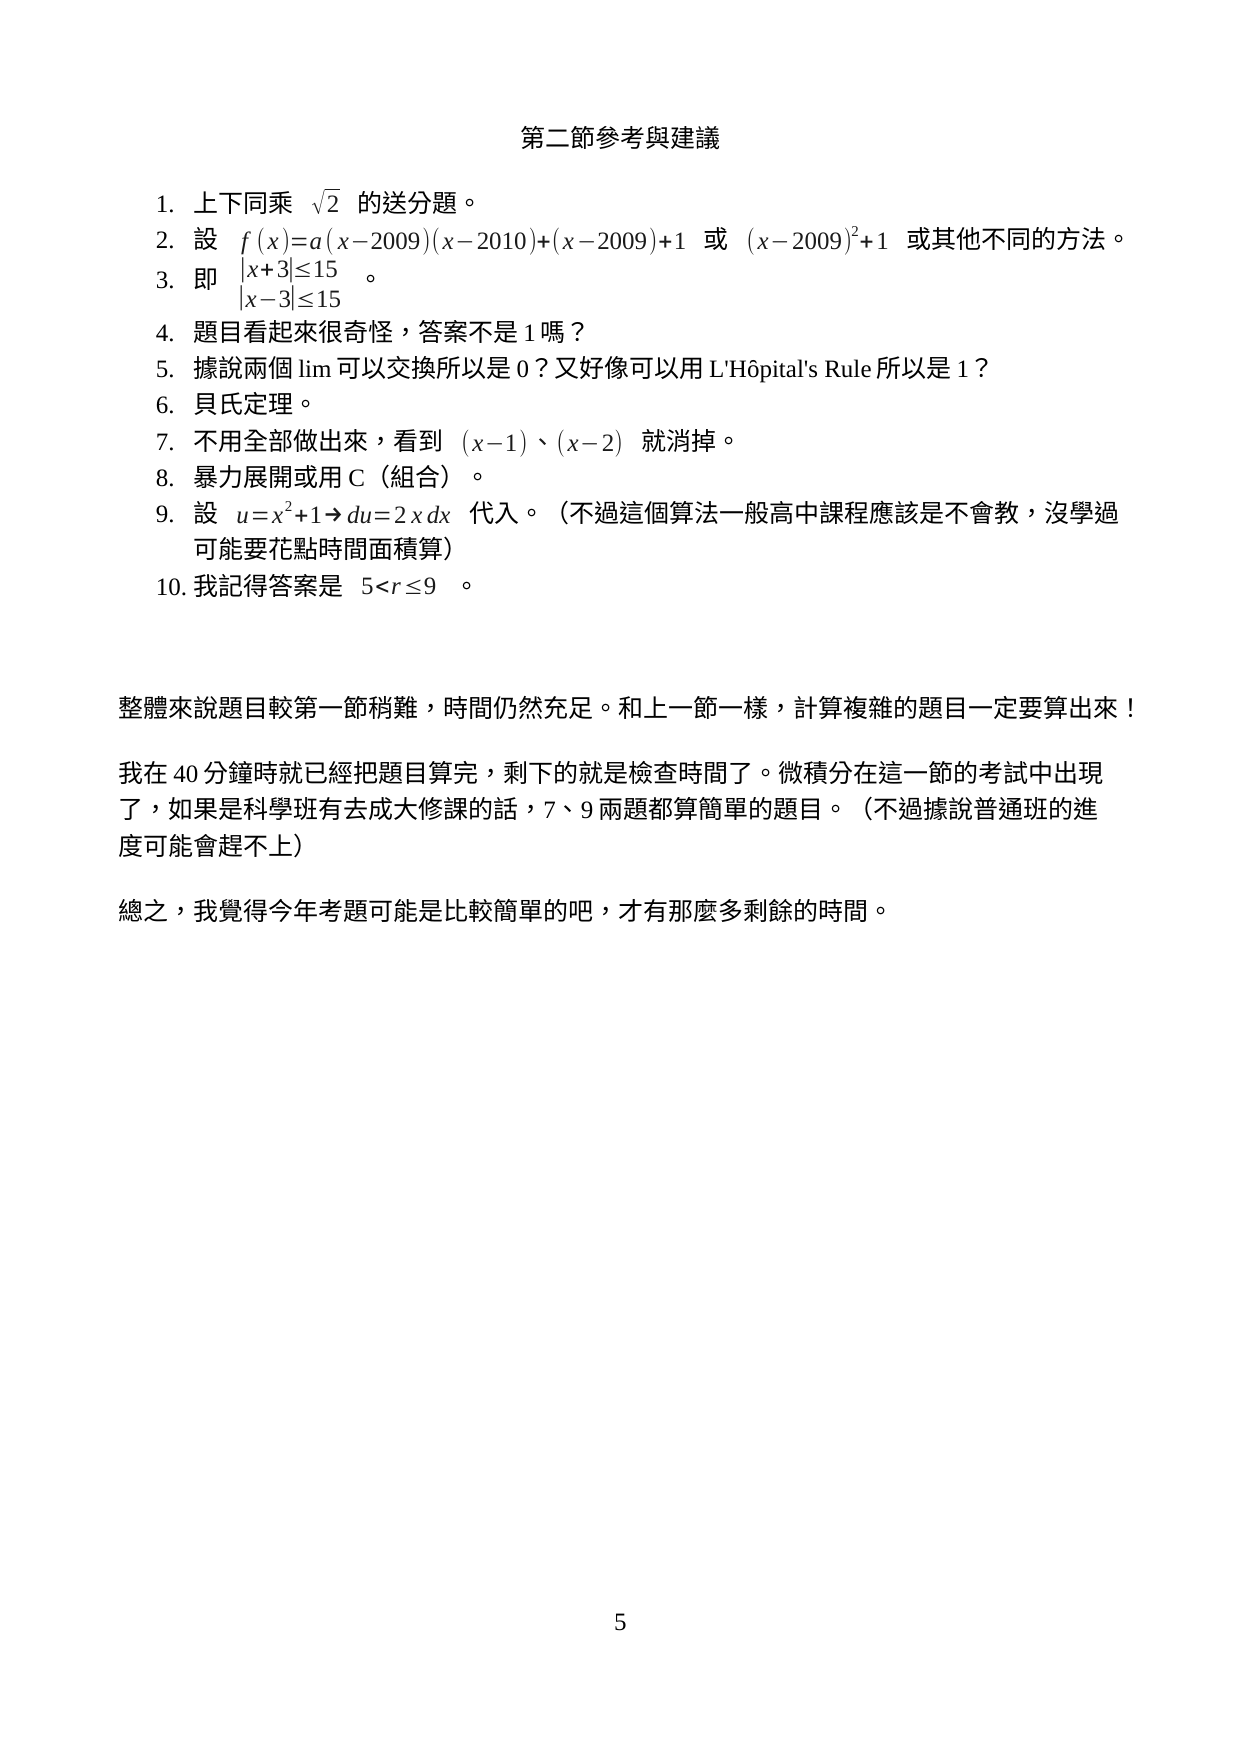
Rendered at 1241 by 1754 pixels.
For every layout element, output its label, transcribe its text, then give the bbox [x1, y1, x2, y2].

text 總之，我覺得今年考題可能是比較簡單的吧，才有那麼多剩餘的時間。 [118, 891, 1122, 927]
list 不用全部做出來，看到就消掉。 [156, 421, 1122, 457]
list 據說兩個lim可以交換所以是0？又好像可以用L'Hȏpital's Rule所以是1？ [156, 349, 1122, 385]
text 我在40分鐘時就已經把題目算完，剩下的就是檢查時間了。微積分在這一節的考試中出現了，如果是科學班有去成大修課的話，7、9兩題都算簡單的題目。（不過據說普通班的進度可能會趕不上） [118, 754, 1122, 862]
text 第二節參考與建議 [118, 118, 1122, 154]
list 設代入。（不過這個算法一般高中課程應該是不會教，沒學過可能要花點時間面積算） [156, 494, 1122, 566]
text 整體來說題目較第一節稍難，時間仍然充足。和上一節一樣，計算複雜的題目一定要算出來！ [118, 689, 1122, 725]
list 暴力展開或用C（組合）。 [156, 457, 1122, 494]
list 設或或其他不同的方法。 [156, 219, 1122, 256]
list 即。 [156, 256, 1122, 312]
list 題目看起來很奇怪，答案不是1嗎？ [156, 312, 1122, 349]
list 貝氏定理。 [156, 385, 1122, 421]
list 我記得答案是。 [156, 566, 1122, 602]
list 上下同乘的送分題。 [156, 183, 1122, 219]
